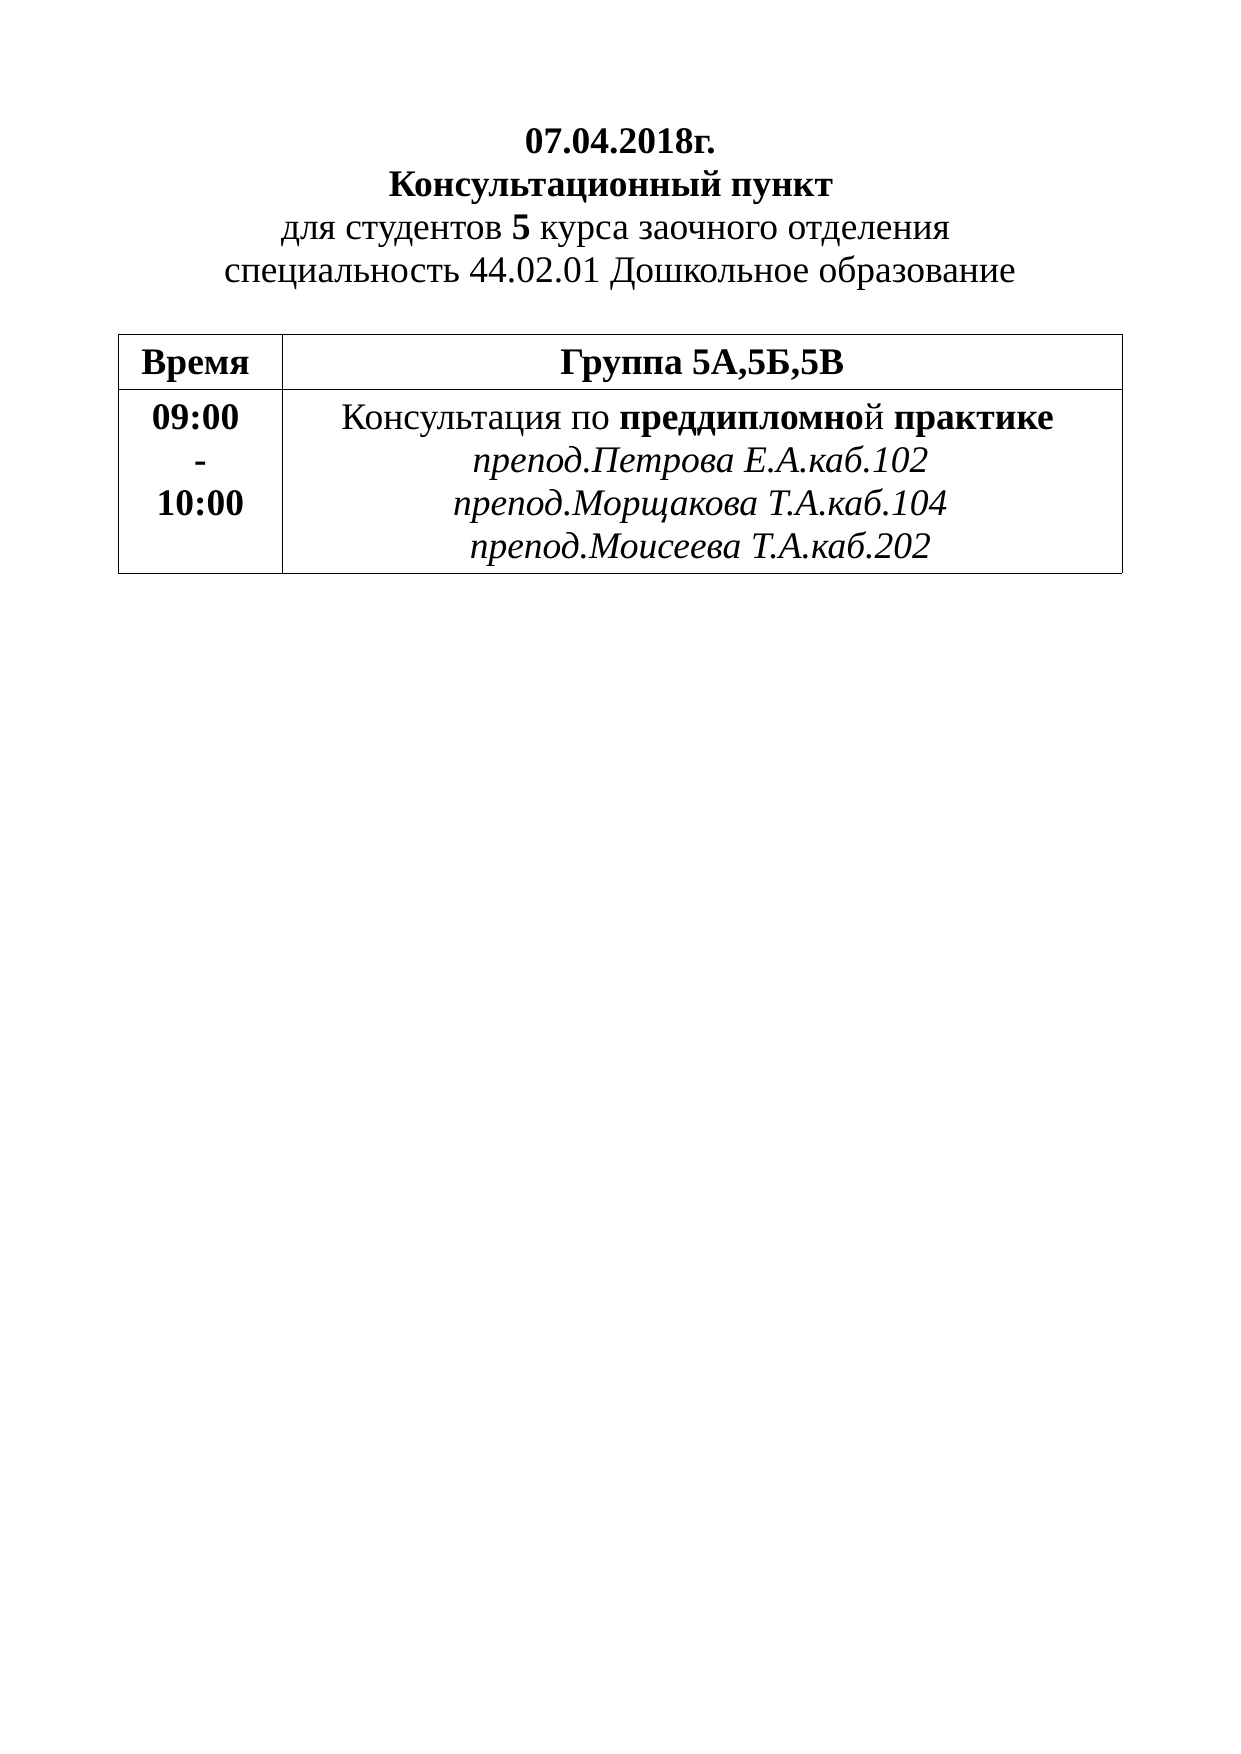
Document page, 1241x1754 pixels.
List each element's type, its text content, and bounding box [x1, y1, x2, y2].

table_header Время [119, 335, 282, 388]
text специальность 44.02.01 Дошкольное образование [118, 247, 1122, 291]
text Консультационный пункт [118, 161, 1122, 204]
table_cell 09:00 - 10:00 [119, 390, 282, 572]
text для студентов 5 курса заочного отделения [118, 204, 1122, 247]
table_header Группа 5А,5Б,5В [283, 335, 1122, 388]
text 07.04.2018г. [118, 118, 1122, 161]
table_cell Консультация по преддипломной практике препод.Петрова Е.А.каб.102 препод.Морщакова Т.А.каб.104 препод.Моисеева Т.А.каб.202 [283, 390, 1122, 572]
